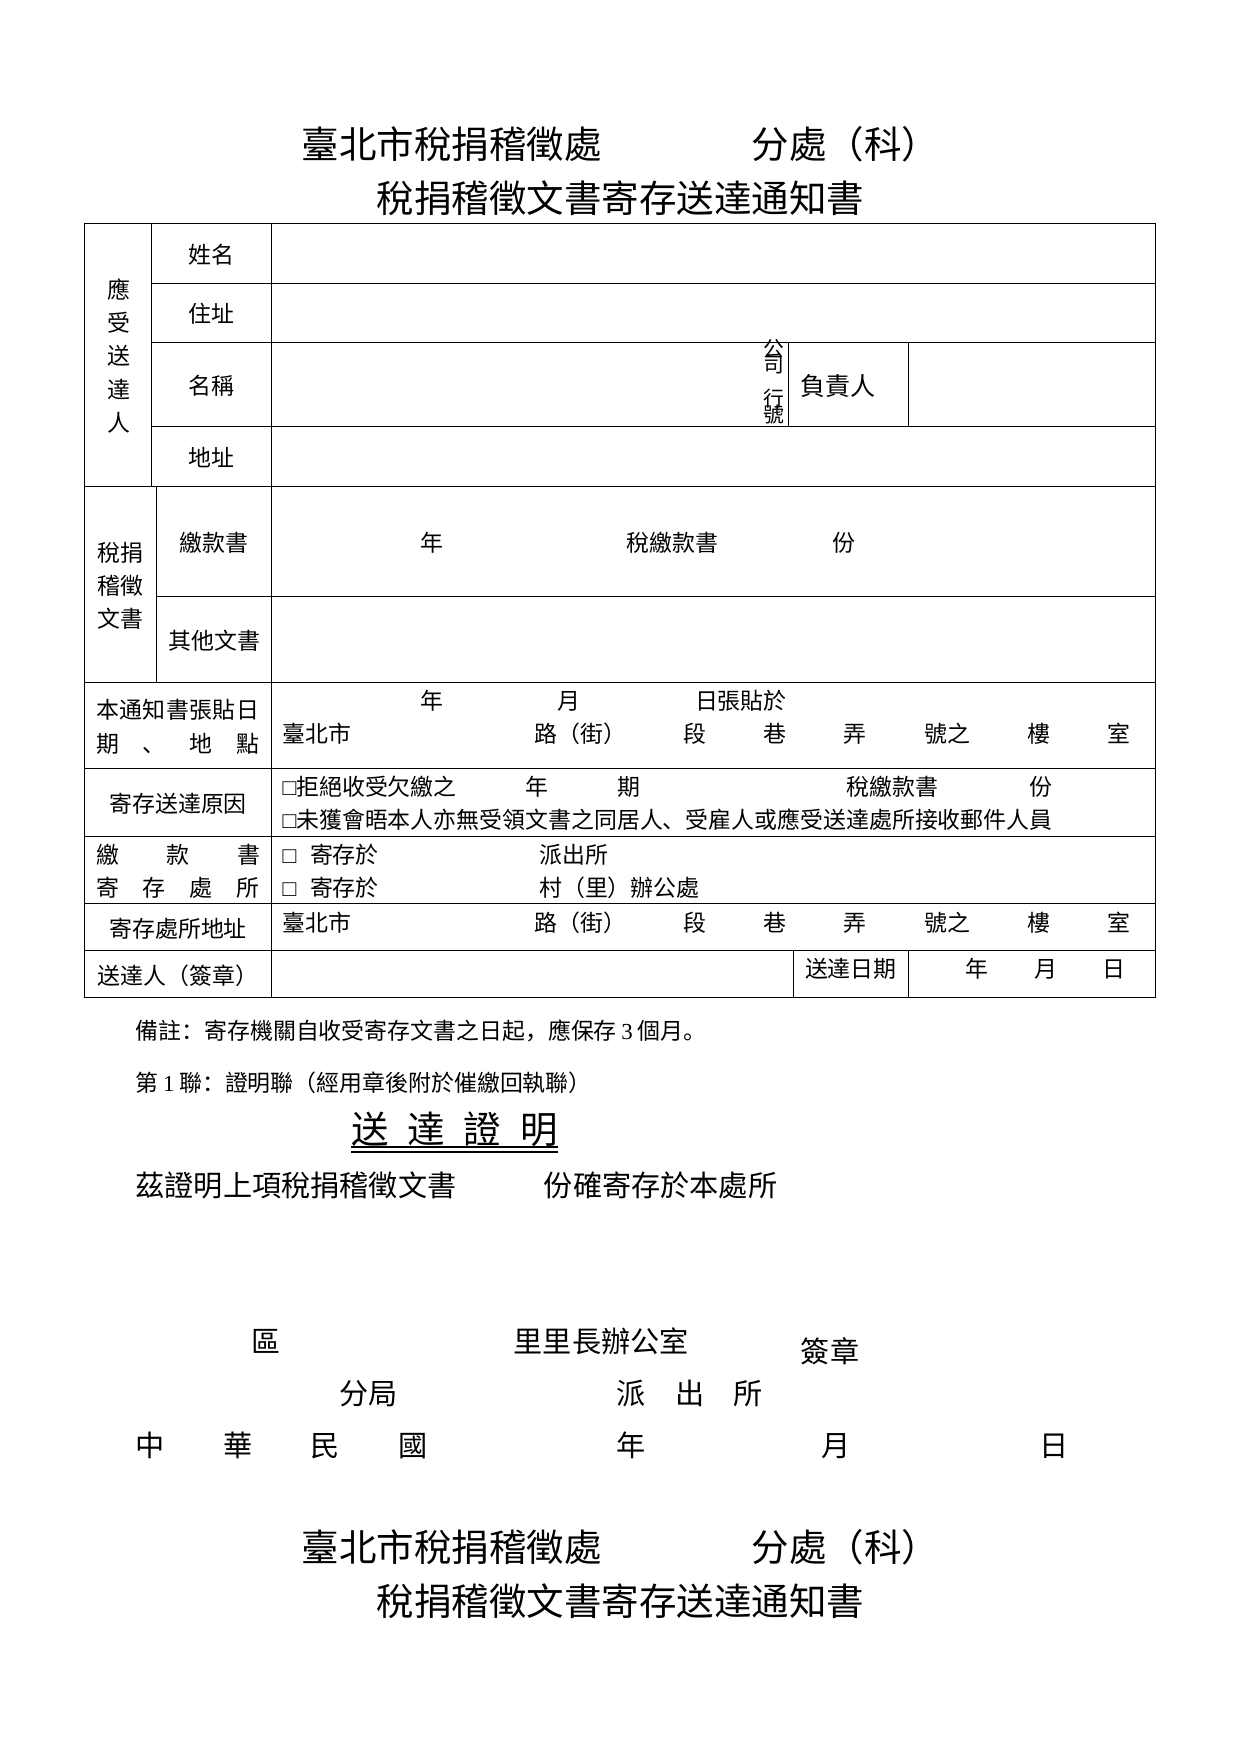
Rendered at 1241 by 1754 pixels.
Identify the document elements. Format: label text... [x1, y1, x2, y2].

table_cell 年 月 日 [909, 951, 1155, 997]
table_cell 繳款書 [157, 487, 271, 596]
table_cell 寄存處所地址 [85, 904, 271, 950]
table_cell □拒絕收受欠繳之 年 期 稅繳款書 份 □未獲會晤本人亦無受領文書之同居人、受雇人或應受送達處所接收郵件人員 [272, 769, 1155, 836]
text 區 里里長辦公室 [135, 1311, 1105, 1363]
text 中 華 民 國 年 月 日 [135, 1415, 1105, 1467]
text 臺北市稅捐稽徵處 分處（科） [135, 114, 1105, 169]
table_cell 送達日期 [794, 951, 908, 997]
table_cell 寄存送達原因 [85, 769, 271, 836]
text 分局 派 出 所 [135, 1363, 1105, 1415]
table_cell 地址 [152, 427, 271, 486]
text 簽章 [801, 1329, 877, 1371]
text 稅捐稽徵文書寄存送達通知書 [135, 1572, 1105, 1626]
table_cell 負責人 [789, 343, 908, 426]
text 送 達 證 明 [135, 1102, 1105, 1154]
table_cell 本通知書張貼日期、地點 [85, 683, 271, 768]
text 第1聯：證明聯（經用章後附於催繳回執聯） [135, 1050, 1105, 1102]
table_cell 名稱 [152, 343, 271, 426]
table_cell [272, 597, 1155, 682]
table_cell 臺北市 路（街） 段 巷 弄 號之 樓 室 [272, 904, 1155, 950]
table_cell 送達人（簽章） [85, 951, 271, 997]
table_cell 年 月 日張貼於 臺北市 路（街） 段 巷 弄 號之 樓 室 [272, 683, 1155, 768]
table_cell □ 寄存於 派出所 □ 寄存於 村（里）辦公處 [272, 837, 1155, 903]
table_cell 年 稅繳款書 份 [272, 487, 1155, 596]
text 臺北市稅捐稽徵處 分處（科） [135, 1518, 1105, 1572]
table_cell 其他文書 [157, 597, 271, 682]
table_cell 繳款書 寄存處所 [85, 837, 271, 903]
table_cell 稅捐稽徵文書 [85, 487, 156, 682]
table_cell [272, 284, 1155, 342]
text 稅捐稽徵文書寄存送達通知書 [135, 169, 1105, 223]
table_header 姓名 [152, 224, 271, 282]
table_header [272, 224, 1155, 282]
text 備註：寄存機關自收受寄存文書之日起，應保存3個月。 [135, 998, 1105, 1050]
table_cell 公司 行號 [272, 343, 788, 426]
text 茲證明上項稅捐稽徵文書 份確寄存於本處所 [135, 1154, 1105, 1206]
table_cell [272, 427, 1155, 486]
table_cell [909, 343, 1155, 426]
table_cell 住址 [152, 284, 271, 342]
table_cell [272, 951, 793, 997]
table_header 應受 送達 人 [85, 224, 151, 486]
